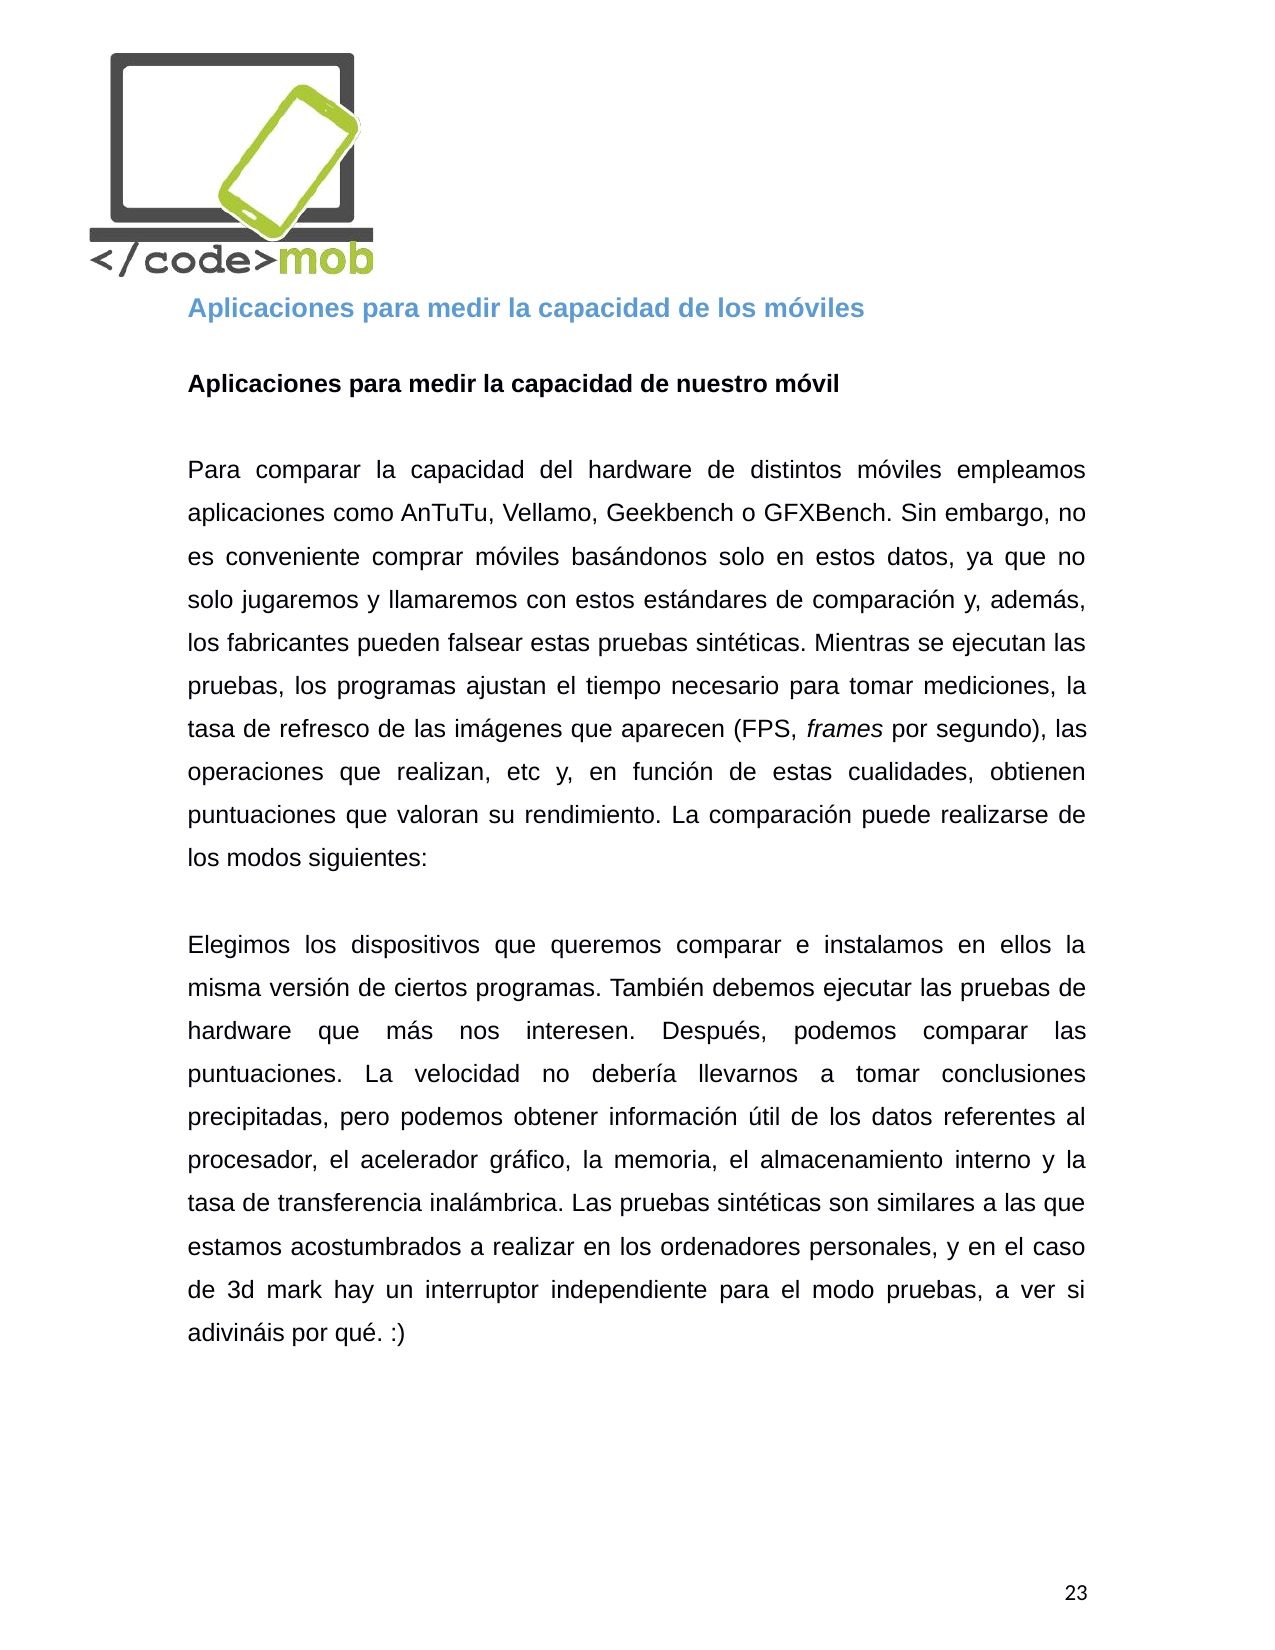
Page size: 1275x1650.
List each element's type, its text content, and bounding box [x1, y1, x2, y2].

text Elegimos los dispositivos que queremos comparar e instalamos en ellos la misma versión de ciertos programas. También debemos ejecutar las pruebas de hardware que más nos interesen. Después, podemos comparar las puntuaciones. La velocidad no debería llevarnos a tomar conclusiones precipitadas, pero podemos obtener información útil de los datos referentes al procesador, el acelerador gráfico, la memoria, el almacenamiento interno y la tasa de transferencia inalámbrica. Las pruebas sintéticas son similares a las que estamos acostumbrados a realizar en los ordenadores personales, y en el caso de 3d mark hay un interruptor independiente para el modo pruebas, a ver si adivináis por qué. :) [187, 929, 1087, 1346]
picture [89, 53, 374, 277]
subtitle Aplicaciones para medir la capacidad de los móviles [187, 292, 1087, 323]
text Para comparar la capacidad del hardware de distintos móviles empleamos aplicaciones como AnTuTu, Vellamo, Geekbench o GFXBench. Sin embargo, no es conveniente comprar móviles basándonos solo en estos datos, ya que no solo jugaremos y llamaremos con estos estándares de comparación y, además, los fabricantes pueden falsear estas pruebas sintéticas. Mientras se ejecutan las pruebas, los programas ajustan el tiempo necesario para tomar mediciones, la tasa de refresco de las imágenes que aparecen (FPS, frames por segundo), las operaciones que realizan, etc y, en función de estas cualidades, obtienen puntuaciones que valoran su rendimiento. La comparación puede realizarse de los modos siguientes: [187, 455, 1087, 872]
text Aplicaciones para medir la capacidad de nuestro móvil [187, 369, 1087, 398]
